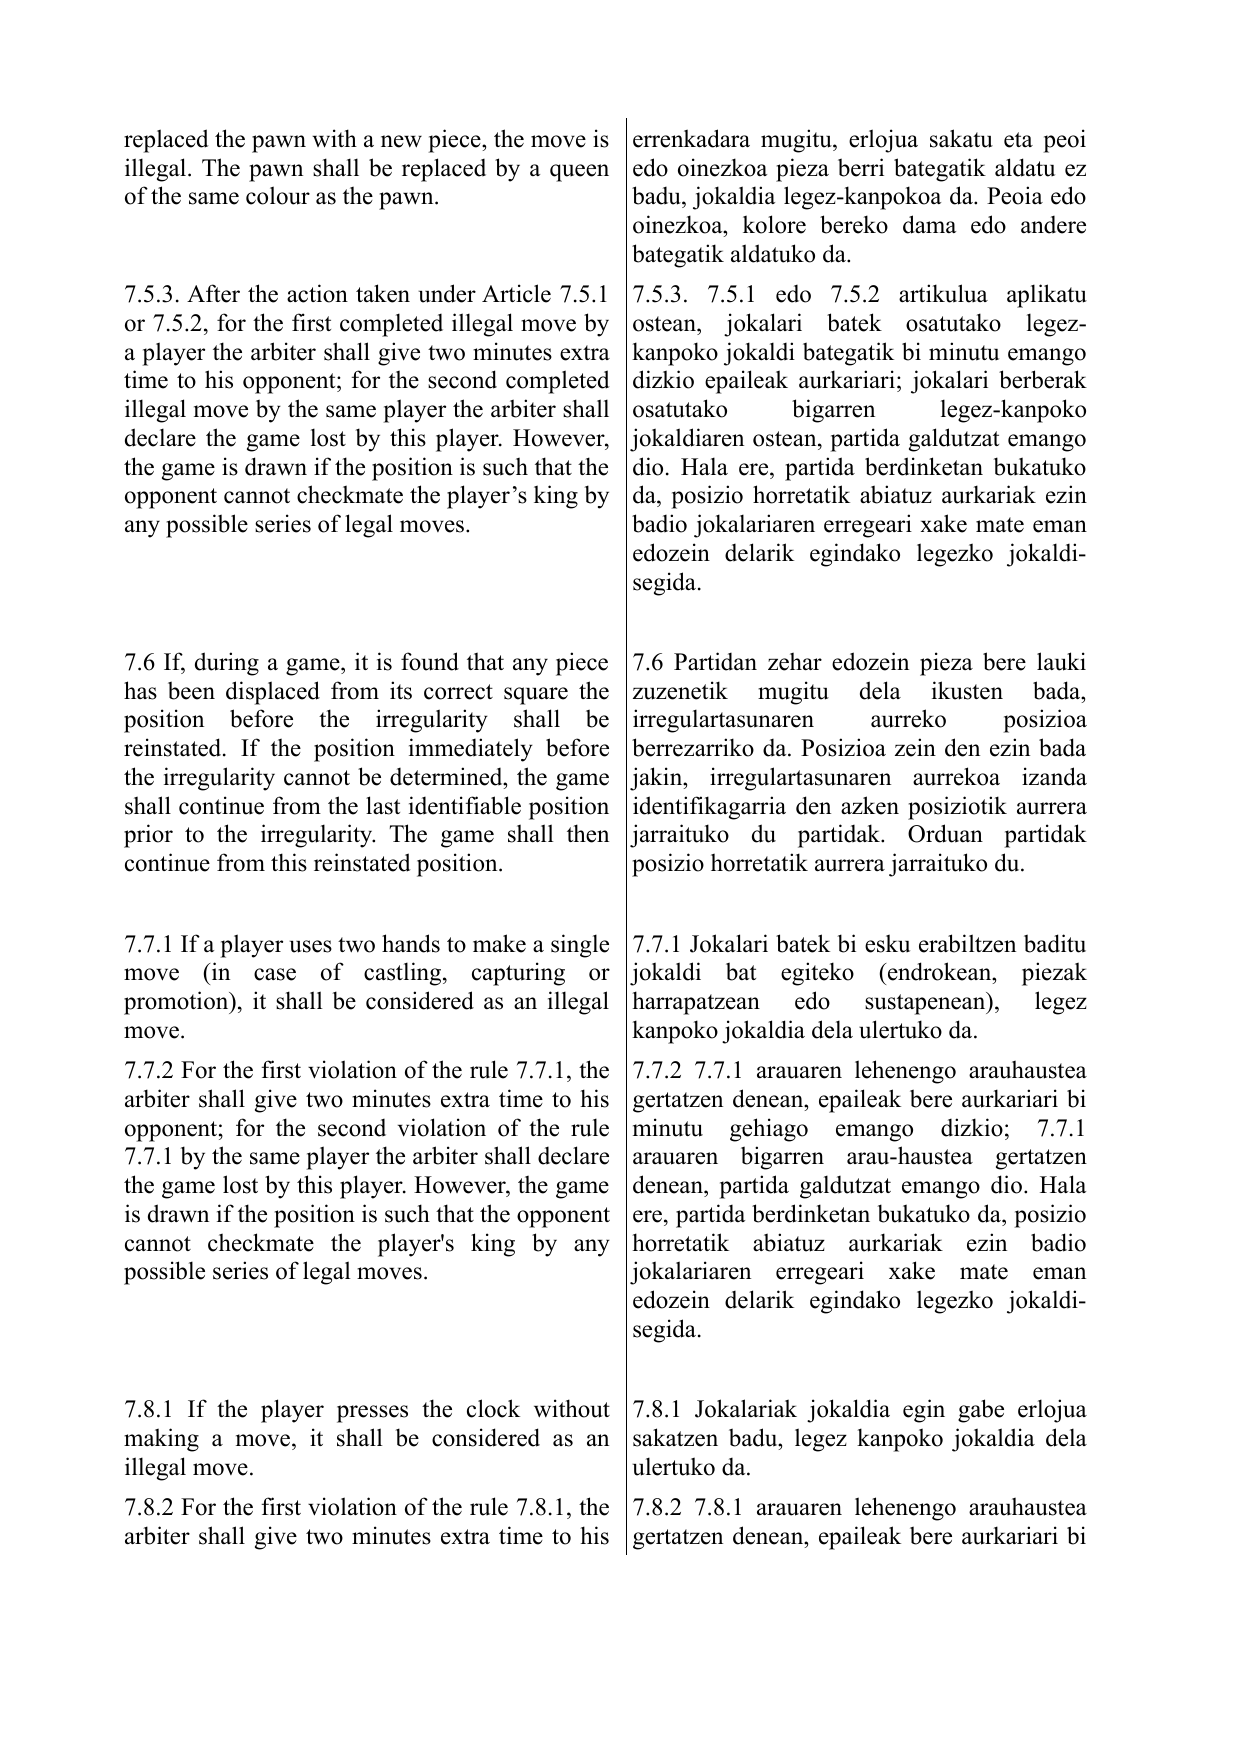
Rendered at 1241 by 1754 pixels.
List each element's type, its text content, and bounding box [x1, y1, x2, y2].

table_cell 7.7.2 7.7.1 arauaren lehenengo arauhaustea gertatzen denean, epaileak bere aurkariari bi minutu gehiago emango dizkio; 7.7.1 arauaren bigarren arau-haustea gertatzen denean, partida galdutzat emango dio. Hala ere, partida berdinketan bukatuko da, posizio horretatik abiatuz aurkariak ezin badio jokalariaren erregeari xake mate eman edozein delarik egindako legezko jokaldi-segida. [627, 1049, 1093, 1348]
table_cell [616, 1486, 626, 1555]
table_cell 7.7.1 If a player uses two hands to make a single move (in case of castling, capturing or promotion), it shall be considered as an illegal move. [118, 923, 616, 1049]
table_cell 7.8.1 If the player presses the clock without making a move, it shall be considered as an illegal move. [118, 1389, 616, 1486]
table_cell 7.6 If, during a game, it is found that any piece has been displaced from its correct square the position before the irregularity shall be reinstated. If the position immediately before the irregularity cannot be determined, the game shall continue from the last identifiable position prior to the irregularity. The game shall then continue from this reinstated position. [118, 641, 616, 883]
table_cell 7.8.2 For the first violation of the rule 7.8.1, the arbiter shall give two minutes extra time to his [118, 1486, 616, 1555]
table_cell [616, 118, 626, 273]
table_cell 7.8.1 Jokalariak jokaldia egin gabe erlojua sakatzen badu, legez kanpoko jokaldia dela ulertuko da. [627, 1389, 1093, 1486]
table_cell [616, 1348, 626, 1388]
table_cell 7.6 Partidan zehar edozein pieza bere lauki zuzenetik mugitu dela ikusten bada, irregulartasunaren aurreko posizioa berrezarriko da. Posizioa zein den ezin bada jakin, irregulartasunaren aurrekoa izanda identifikagarria den azken posiziotik aurrera jarraituko du partidak. Orduan partidak posizio horretatik aurrera jarraituko du. [627, 641, 1093, 883]
table_cell 7.5.3. After the action taken under Article 7.5.1 or 7.5.2, for the first completed illegal move by a player the arbiter shall give two minutes extra time to his opponent; for the second completed illegal move by the same player the arbiter shall declare the game lost by this player. However, the game is drawn if the position is such that the opponent cannot checkmate the player’s king by any possible series of legal moves. [118, 273, 616, 601]
table_cell errenkadara mugitu, erlojua sakatu eta peoi edo oinezkoa pieza berri bategatik aldatu ez badu, jokaldia legez-kanpokoa da. Peoia edo oinezkoa, kolore bereko dama edo andere bategatik aldatuko da. [627, 118, 1093, 273]
table_cell 7.7.2 For the first violation of the rule 7.7.1, the arbiter shall give two minutes extra time to his opponent; for the second violation of the rule 7.7.1 by the same player the arbiter shall declare the game lost by this player. However, the game is drawn if the position is such that the opponent cannot checkmate the player's king by any possible series of legal moves. [118, 1049, 616, 1348]
table_cell [627, 1348, 1093, 1388]
table_cell 7.7.1 Jokalari batek bi esku erabiltzen baditu jokaldi bat egiteko (endrokean, piezak harrapatzean edo sustapenean), legez kanpoko jokaldia dela ulertuko da. [627, 923, 1093, 1049]
table_cell [616, 1049, 626, 1348]
table_cell 7.5.3. 7.5.1 edo 7.5.2 artikulua aplikatu ostean, jokalari batek osatutako legez-kanpoko jokaldi bategatik bi minutu emango dizkio epaileak aurkariari; jokalari berberak osatutako bigarren legez-kanpoko jokaldiaren ostean, partida galdutzat emango dio. Hala ere, partida berdinketan bukatuko da, posizio horretatik abiatuz aurkariak ezin badio jokalariaren erregeari xake mate eman edozein delarik egindako legezko jokaldi-segida. [627, 273, 1093, 601]
table_cell [616, 883, 626, 923]
table_cell [118, 1348, 616, 1388]
table_cell [616, 1389, 626, 1486]
table_cell [616, 273, 626, 601]
table_cell [616, 601, 626, 641]
table_cell [627, 601, 1093, 641]
table_cell [616, 923, 626, 1049]
table_cell replaced the pawn with a new piece, the move is illegal. The pawn shall be replaced by a queen of the same colour as the pawn. [118, 118, 616, 273]
table_cell [616, 641, 626, 883]
table_cell 7.8.2 7.8.1 arauaren lehenengo arauhaustea gertatzen denean, epaileak bere aurkariari bi [627, 1486, 1093, 1555]
table_cell [118, 601, 616, 641]
table_cell [627, 883, 1093, 923]
table_cell [118, 883, 616, 923]
